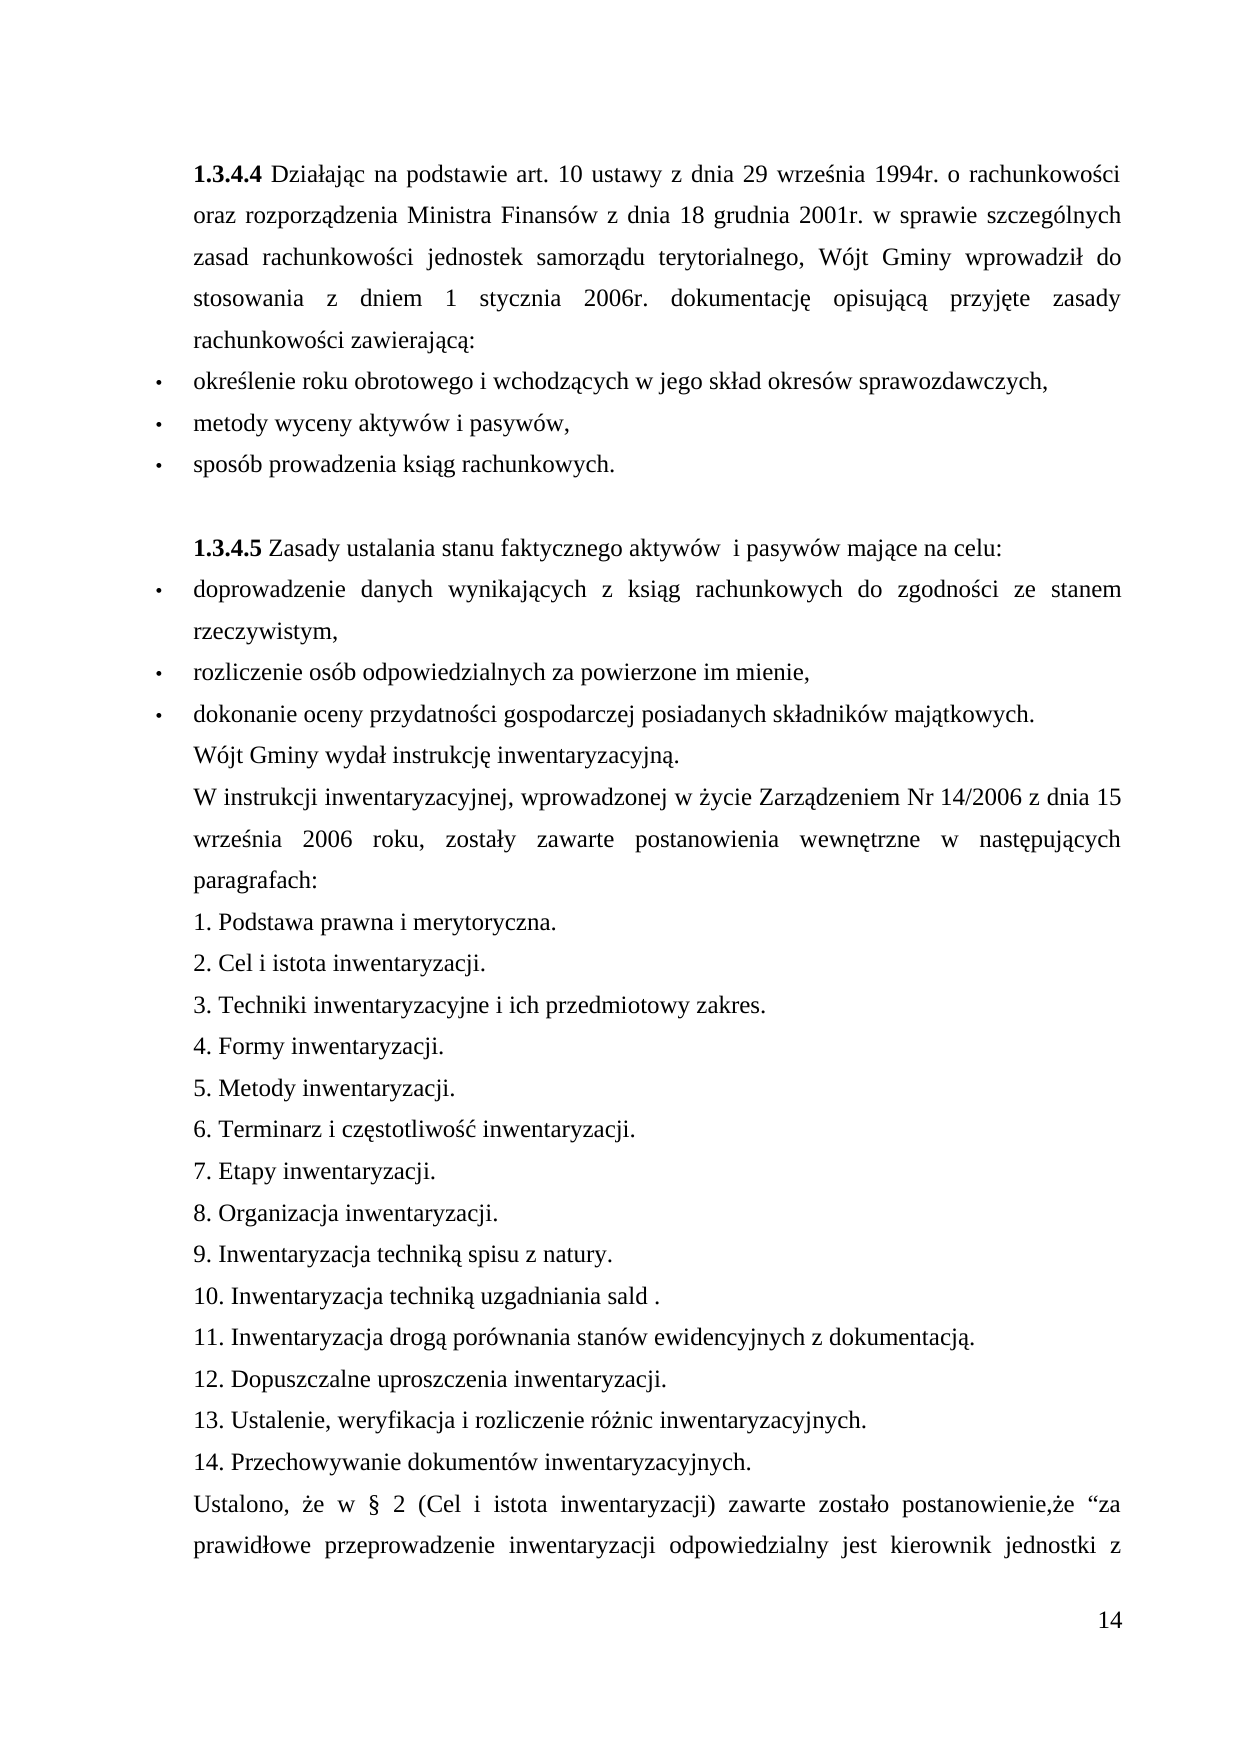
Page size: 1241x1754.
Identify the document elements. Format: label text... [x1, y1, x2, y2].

list dokonanie oceny przydatności gospodarczej posiadanych składników majątkowych. [156, 700, 1122, 728]
list Ustalono, że w § 2 (Cel i istota inwentaryzacji) zawarte zostało postanowienie,że “za prawidłowe przeprowadzenie inwentaryzacji odpowiedzialny jest kierownik jednostki z [156, 1490, 1122, 1559]
list 2. Cel i istota inwentaryzacji. [156, 949, 1122, 977]
list 13. Ustalenie, weryfikacja i rozliczenie różnic inwentaryzacyjnych. [156, 1407, 1122, 1434]
list 3. Techniki inwentaryzacyjne i ich przedmiotowy zakres. [156, 991, 1122, 1019]
list metody wyceny aktywów i pasywów, [156, 409, 1122, 437]
list rozliczenie osób odpowiedzialnych za powierzone im mienie, [156, 658, 1122, 686]
list 7. Etapy inwentaryzacji. [156, 1157, 1122, 1185]
list 1. Podstawa prawna i merytoryczna. [156, 908, 1122, 936]
list 8. Organizacja inwentaryzacji. [156, 1199, 1122, 1226]
list 4. Formy inwentaryzacji. [156, 1032, 1122, 1060]
list 10. Inwentaryzacja techniką uzgadniania sald . [156, 1282, 1122, 1309]
list W instrukcji inwentaryzacyjnej, wprowadzonej w życie Zarządzeniem Nr 14/2006 z dnia 15 września 2006 roku, zostały zawarte postanowienia wewnętrzne w następujących paragrafach: [156, 783, 1122, 894]
list 11. Inwentaryzacja drogą porównania stanów ewidencyjnych z dokumentacją. [156, 1323, 1122, 1351]
list doprowadzenie danych wynikających z ksiąg rachunkowych do zgodności ze stanem rzeczywistym, [156, 575, 1122, 644]
list 14. Przechowywanie dokumentów inwentaryzacyjnych. [156, 1448, 1122, 1476]
list 9. Inwentaryzacja techniką spisu z natury. [156, 1240, 1122, 1268]
list 5. Metody inwentaryzacji. [156, 1074, 1122, 1102]
list 1.3.4.4 Działając na podstawie art. 10 ustawy z dnia 29 września 1994r. o rachunkowości oraz rozporządzenia Ministra Finansów z dnia 18 grudnia 2001r. w sprawie szczególnych zasad rachunkowości jednostek samorządu terytorialnego, Wójt Gminy wprowadził do stosowania z dniem 1 stycznia 2006r. dokumentację opisującą przyjęte zasady rachunkowości zawierającą: [156, 160, 1122, 354]
list Wójt Gminy wydał instrukcję inwentaryzacyjną. [156, 742, 1122, 769]
list 6. Terminarz i częstotliwość inwentaryzacji. [156, 1116, 1122, 1143]
list 12. Dopuszczalne uproszczenia inwentaryzacji. [156, 1365, 1122, 1393]
list 1.3.4.5 Zasady ustalania stanu faktycznego aktywów i pasywów mające na celu: [156, 534, 1122, 561]
list określenie roku obrotowego i wchodzących w jego skład okresów sprawozdawczych, [156, 367, 1122, 395]
list sposób prowadzenia ksiąg rachunkowych. [156, 451, 1122, 478]
